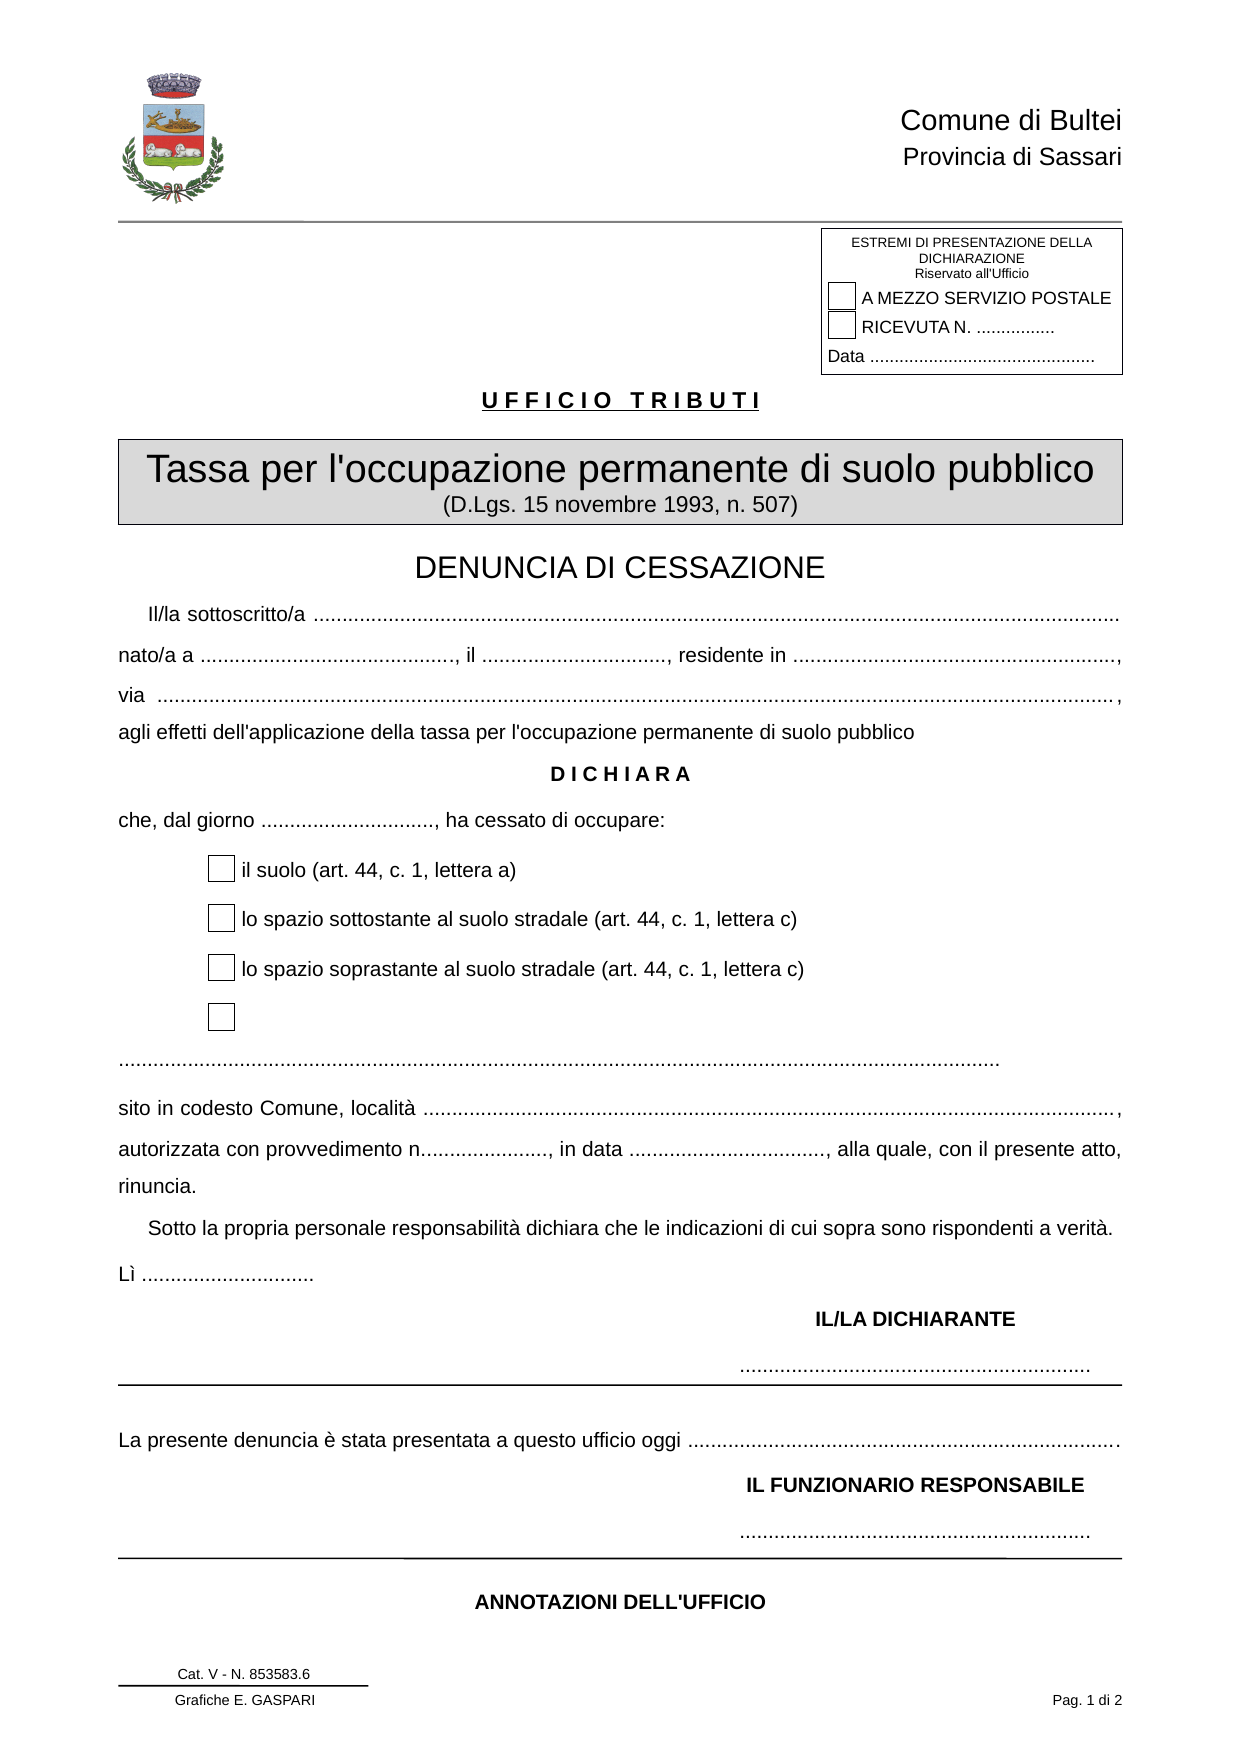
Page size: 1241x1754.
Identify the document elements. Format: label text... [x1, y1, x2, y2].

picture [122, 73, 224, 204]
subtitle IL FUNZIONARIO RESPONSABILE [709, 1473, 1122, 1497]
text ......................................................................................................................................................... [118, 1002, 1122, 1071]
text ............................................................. [709, 1515, 1122, 1544]
text La presente denuncia è stata presentata a questo ufficio oggi ........................................................................... [118, 1424, 1122, 1453]
text IL/LA DICHIARANTE [709, 1307, 1122, 1331]
table_header [118, 228, 821, 374]
subtitle ANNOTAZIONI DELL'UFFICIO [118, 1590, 1122, 1614]
subtitle D I C H I A R A [118, 762, 1122, 786]
text sito in codesto Comune, località ........................................................................................................................, autorizzata con provvedimento n......................, in data .................................., alla quale, con il presente atto, rinuncia. [118, 1092, 1122, 1197]
text lo spazio sottostante al suolo stradale (art. 44, c. 1, lettera c) [118, 903, 1122, 932]
subtitle DENUNCIA DI CESSAZIONE [118, 549, 1122, 585]
table_header ESTREMI DI PRESENTAZIONE DELLA DICHIARAZIONE Riservato all'Ufficio A MEZZO SERVIZIO POSTALE RICEVUTA N. ................ Data .............................................. [822, 229, 1122, 374]
text Il/la sottoscritto/a ............................................................................................................................................ nato/a a ............................................, il ................................, residente in ........................................................, via ......................................................................................................................................................................, agli effetti dell'applicazione della tassa per l'occupazione permanente di suolo pubblico [118, 598, 1122, 744]
text Sotto la propria personale responsabilità dichiara che le indicazioni di cui sopra sono rispondenti a verità. [118, 1216, 1122, 1240]
text lo spazio soprastante al suolo stradale (art. 44, c. 1, lettera c) [118, 953, 1122, 981]
text Comune di Bultei [224, 103, 1122, 137]
text il suolo (art. 44, c. 1, lettera a) [118, 854, 1122, 883]
text ............................................................. [709, 1349, 1122, 1378]
text Provincia di Sassari [224, 142, 1122, 171]
text Lì .............................. [118, 1258, 1122, 1287]
table_header Tassa per l'occupazione permanente di suolo pubblico (D.Lgs. 15 novembre 1993, n. 507) [119, 440, 1122, 523]
subtitle U F F I C I O T R I B U T I [118, 387, 1122, 413]
text che, dal giorno .............................., ha cessato di occupare: [118, 804, 1122, 833]
